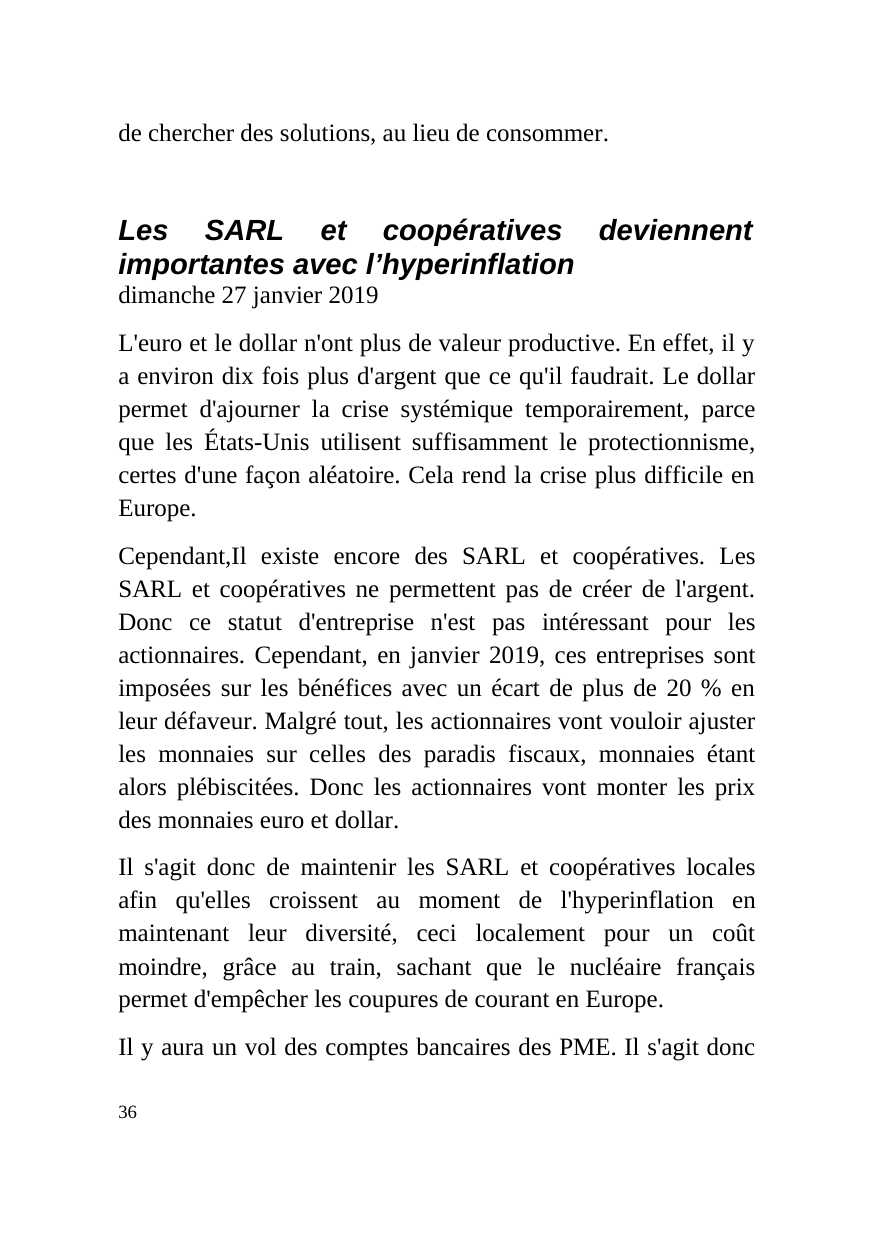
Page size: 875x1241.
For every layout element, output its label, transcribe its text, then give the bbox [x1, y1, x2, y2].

text dimanche 27 janvier 2019 [118, 280, 756, 309]
subtitle Les SARL et coopératives deviennent importantes avec l’hyperinflation [118, 213, 756, 280]
text de chercher des solutions, au lieu de consommer. [118, 118, 756, 147]
text Cependant,Il existe encore des SARL et coopératives. Les SARL et coopératives ne permettent pas de créer de l'argent. Donc ce statut d'entreprise n'est pas intéressant pour les actionnaires. Cependant, en janvier 2019, ces entreprises sont imposées sur les bénéfices avec un écart de plus de 20 % en leur défaveur. Malgré tout, les actionnaires vont vouloir ajuster les monnaies sur celles des paradis fiscaux, monnaies étant alors plébiscitées. Donc les actionnaires vont monter les prix des monnaies euro et dollar. [118, 541, 756, 834]
text Il s'agit donc de maintenir les SARL et coopératives locales afin qu'elles croissent au moment de l'hyperinflation en maintenant leur diversité, ceci localement pour un coût moindre, grâce au train, sachant que le nucléaire français permet d'empêcher les coupures de courant en Europe. [118, 852, 756, 1013]
text Il y aura un vol des comptes bancaires des PME. Il s'agit donc [118, 1032, 756, 1061]
text L'euro et le dollar n'ont plus de valeur productive. En effet, il y a environ dix fois plus d'argent que ce qu'il faudrait. Le dollar permet d'ajourner la crise systémique temporairement, parce que les États-Unis utilisent suffisamment le protectionnisme, certes d'une façon aléatoire. Cela rend la crise plus difficile en Europe. [118, 328, 756, 522]
